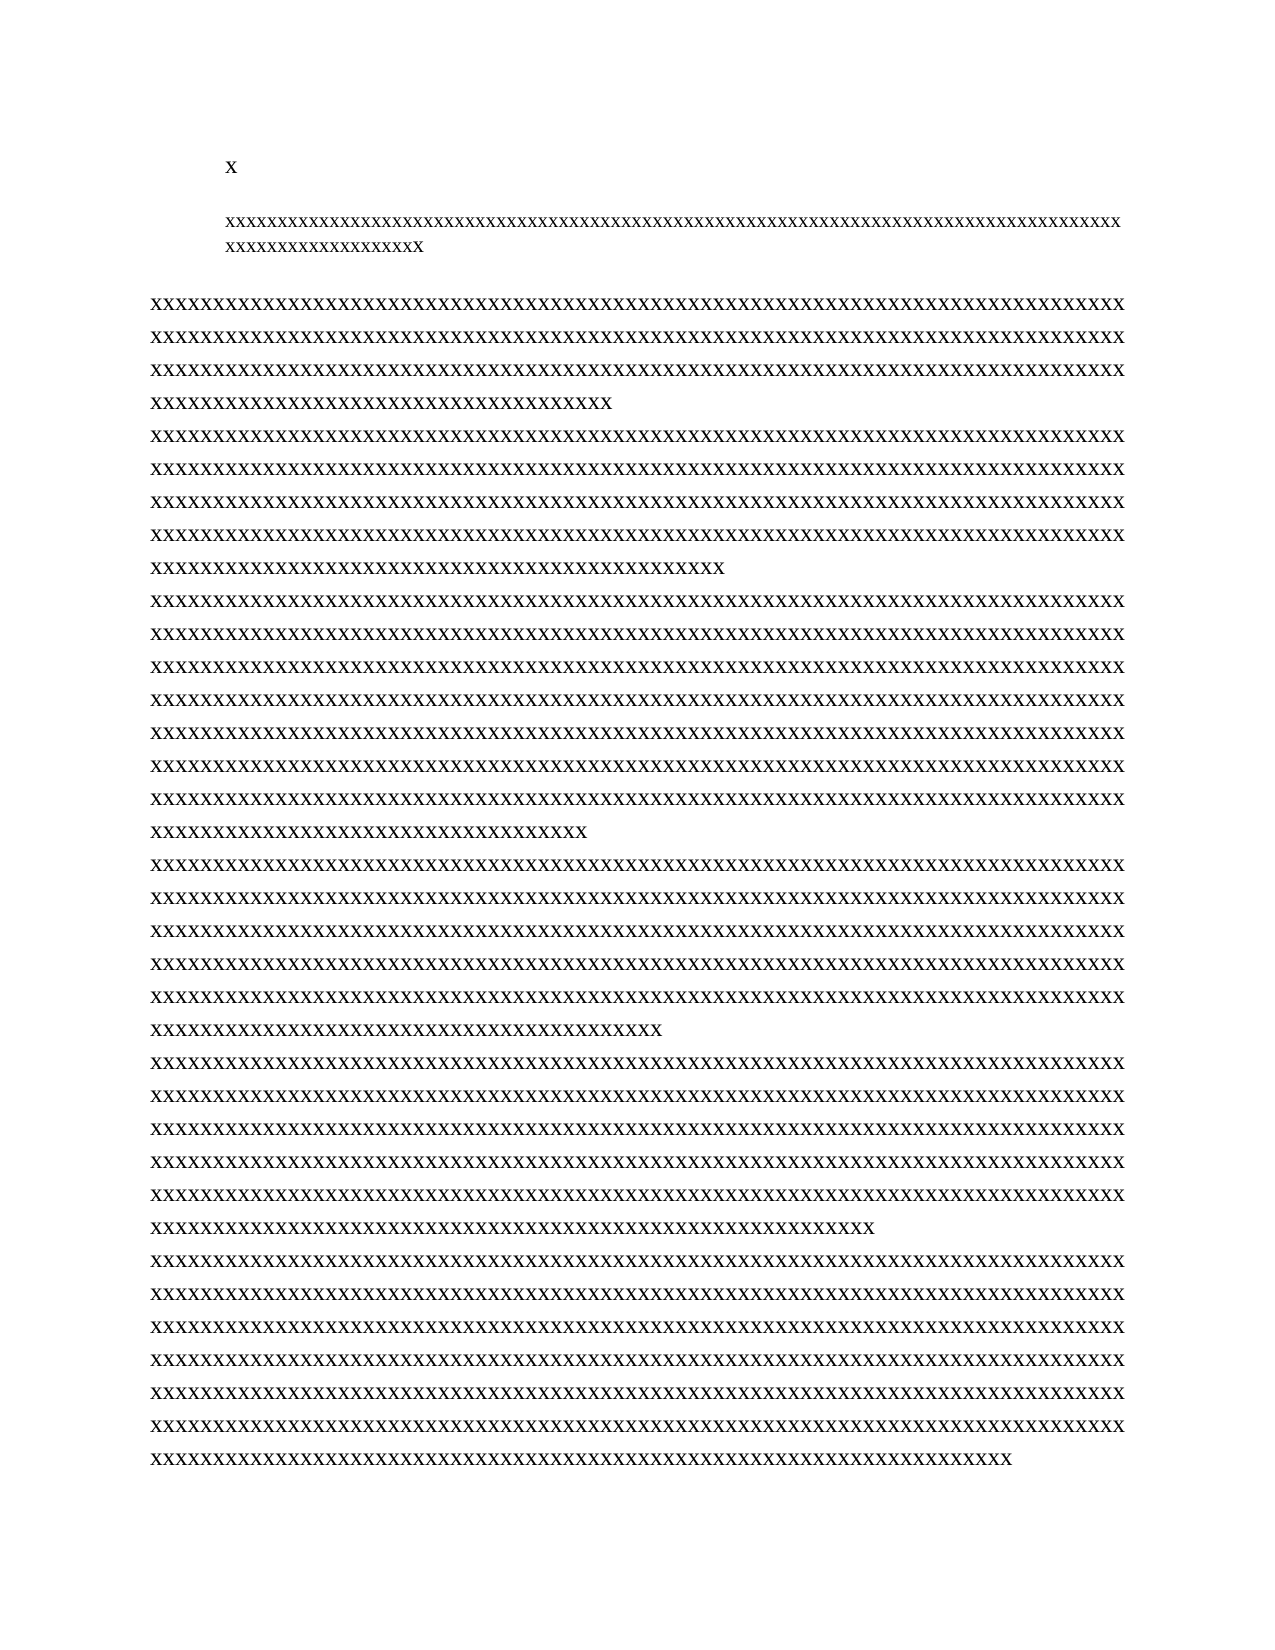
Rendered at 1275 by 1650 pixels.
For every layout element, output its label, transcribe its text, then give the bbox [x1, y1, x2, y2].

text xxxxxxxxxxxxxxxxxxxxxxxxxxxxxxxxxxxxxxxxxxxxxxxxxxxxxxxxxxxxxxxxxxxxxxxxxxxxxxxxxxxxxxxxxxxxxxxxxxxxxxxxxxxxxxxxxxxxxxxxxxxxxxxxxxxxxxxxxxxxxxxxxxxxxxxxxxxxxxxxxxxxxxxxxxxxxxxxxxxxxxxxxxxxxxxxxxxxxxxxxxxxxxxxxxxxxxxxxxxxxxxxxxxxxxxxxxxxxxxxxxxxxxxxxxxxxxxxxxxxxxxxxxxxxxxxxxxxxxxxxxxxxxxxxxxxxxxxxxxxxxxxxxxxxxxxxxxxxxxxxxxxxxxxxxxxxxxxxxxxxxxxxxxxxxxxxxxxxxxxxxxxxxxxxxxxxxxxxxxxxxxxxxxxxxxxxxxxxxxxxxxxxxxxxxxxxxxxxxxxxxxxxxxxxxxxxxxxxxxxxxxxxxxxxxxxxxxxxxxxxxxxxxxxxxxxxxxxxxxxxxxxxxxxxxxxxxxxxxxxxxxxxxxxxxxxxxxxxxxxxxxxxxxxxxxxxxxxxxxxxxxxxxxxxxxxxxxxxxxxxxxxxxxxxxxxxxxxxxxxx [150, 584, 1125, 844]
text xxxxxxxxxxxxxxxxxxxxxxxxxxxxxxxxxxxxxxxxxxxxxxxxxxxxxxxxxxxxxxxxxxxxxxxxxxxxxxxxxxxxxxxxxxxxxxxxxxxxxxxxxxxxxxxxxxxxxxxxxxxxxxxxxxxxxxxxxxxxxxxxxxxxxxxxxxxxxxxxxxxxxxxxxxxxxxxxxxxxxxxxxxxxxxxxxxxxxxxxxxxxxxxxxxxxxxxxxxxxxxxxxxxxxxxxxxxxxxxxxxxxxxxxxxxxxxxxxxxxxxxxxxxxxxxxxxxxxxxxxxxxxxxxxxxxxxxxxxxxxxxxxxxxxxxxxxxxxxxxxxxxxxxxxxxxxxxxxxxxxxxxxxxxxxxxxxxxxxxxxxxxxxxxxxxxxxxxxxxxxxxxxxxxxxxxxxxxxxxxxxxxxxxxxxxxxxxxxxxxxxxxxxxxxxxxxxxxxxxxxxxxxxxx [150, 1046, 1125, 1240]
text xxxxxxxxxxxxxxxxxxxxxxxxxxxxxxxxxxxxxxxxxxxxxxxxxxxxxxxxxxxxxxxxxxxxxxxxxxxxxxxxxxxxxxxxxxxxxxxxxxxxxxxxxxxxxxxxxxxxxxxxxxxxxxxxxxxxxxxxxxxxxxxxxxxxxxxxxxxxxxxxxxxxxxxxxxxxxxxxxxxxxxxxxxxxxxxxxxxxxxxxxxxxxxxxxxxxxxxxxxxxxxxxxxxxxxxxxxxxxxxxxxxxxxxxxxxxxxxxxxxxxxxxxxxxxxxxxxxxxxxxxxxxxxxxxxxxxxxxxxxxxxxxxxxxxxxxxxxxxxxxxxxxxxxxxxxxxxxxxxxxxxxxxxxxxxxxxxxxxxxxxxxxxxxxxxxxxxxxxxxxxxxxxxxxxxxxxxxxxxxxxxxxxxxxxxxxxxxxxxxxxxxxxxxxxxxxxxxxxxxxxxxxxxxxxxxxxxxxxxxxxxxxxxxxxxxxxxxxxxxxxxxxxxxxxxxxxxxxxxxxxxxxxxxxxxxxxxxxxxxxxxxxxxxxxxxxxxxxx [150, 1244, 1125, 1471]
text xxxxxxxxxxxxxxxxxxxxxxxxxxxxxxxxxxxxxxxxxxxxxxxxxxxxxxxxxxxxxxxxxxxxxxxxxxxxxxxxxxxxxxxxxxxxxxxxxxxxxxxxx [225, 207, 1125, 258]
text x [225, 150, 1125, 179]
text xxxxxxxxxxxxxxxxxxxxxxxxxxxxxxxxxxxxxxxxxxxxxxxxxxxxxxxxxxxxxxxxxxxxxxxxxxxxxxxxxxxxxxxxxxxxxxxxxxxxxxxxxxxxxxxxxxxxxxxxxxxxxxxxxxxxxxxxxxxxxxxxxxxxxxxxxxxxxxxxxxxxxxxxxxxxxxxxxxxxxxxxxxxxxxxxxxxxxxxxxxxxxxxxxxxxxxxxxxxxxxxxxxxxxxxxxxxxxxxxxxxxxxxxxxxxxxxxxxxxxxxxxxxxxxx [150, 287, 1125, 414]
text xxxxxxxxxxxxxxxxxxxxxxxxxxxxxxxxxxxxxxxxxxxxxxxxxxxxxxxxxxxxxxxxxxxxxxxxxxxxxxxxxxxxxxxxxxxxxxxxxxxxxxxxxxxxxxxxxxxxxxxxxxxxxxxxxxxxxxxxxxxxxxxxxxxxxxxxxxxxxxxxxxxxxxxxxxxxxxxxxxxxxxxxxxxxxxxxxxxxxxxxxxxxxxxxxxxxxxxxxxxxxxxxxxxxxxxxxxxxxxxxxxxxxxxxxxxxxxxxxxxxxxxxxxxxxxxxxxxxxxxxxxxxxxxxxxxxxxxxxxxxxxxxxxxxxxxxxxxxxxxxxxxxxxxxxxxxxxxxxxxxxxxxxxxxxxxxxxxxxxxxxxxxxxxxxxxxxxxxxxxxxxxxxxxxxxxxxxxxxxxxxxxxxxxxxxxxxxxxxxxxxxxxxxxxxxx [150, 848, 1125, 1042]
text xxxxxxxxxxxxxxxxxxxxxxxxxxxxxxxxxxxxxxxxxxxxxxxxxxxxxxxxxxxxxxxxxxxxxxxxxxxxxxxxxxxxxxxxxxxxxxxxxxxxxxxxxxxxxxxxxxxxxxxxxxxxxxxxxxxxxxxxxxxxxxxxxxxxxxxxxxxxxxxxxxxxxxxxxxxxxxxxxxxxxxxxxxxxxxxxxxxxxxxxxxxxxxxxxxxxxxxxxxxxxxxxxxxxxxxxxxxxxxxxxxxxxxxxxxxxxxxxxxxxxxxxxxxxxxxxxxxxxxxxxxxxxxxxxxxxxxxxxxxxxxxxxxxxxxxxxxxxxxxxxxxxxxxxxxxxxxxxxxxxxxxxxxxxxxxxxxxxxx [150, 419, 1125, 579]
